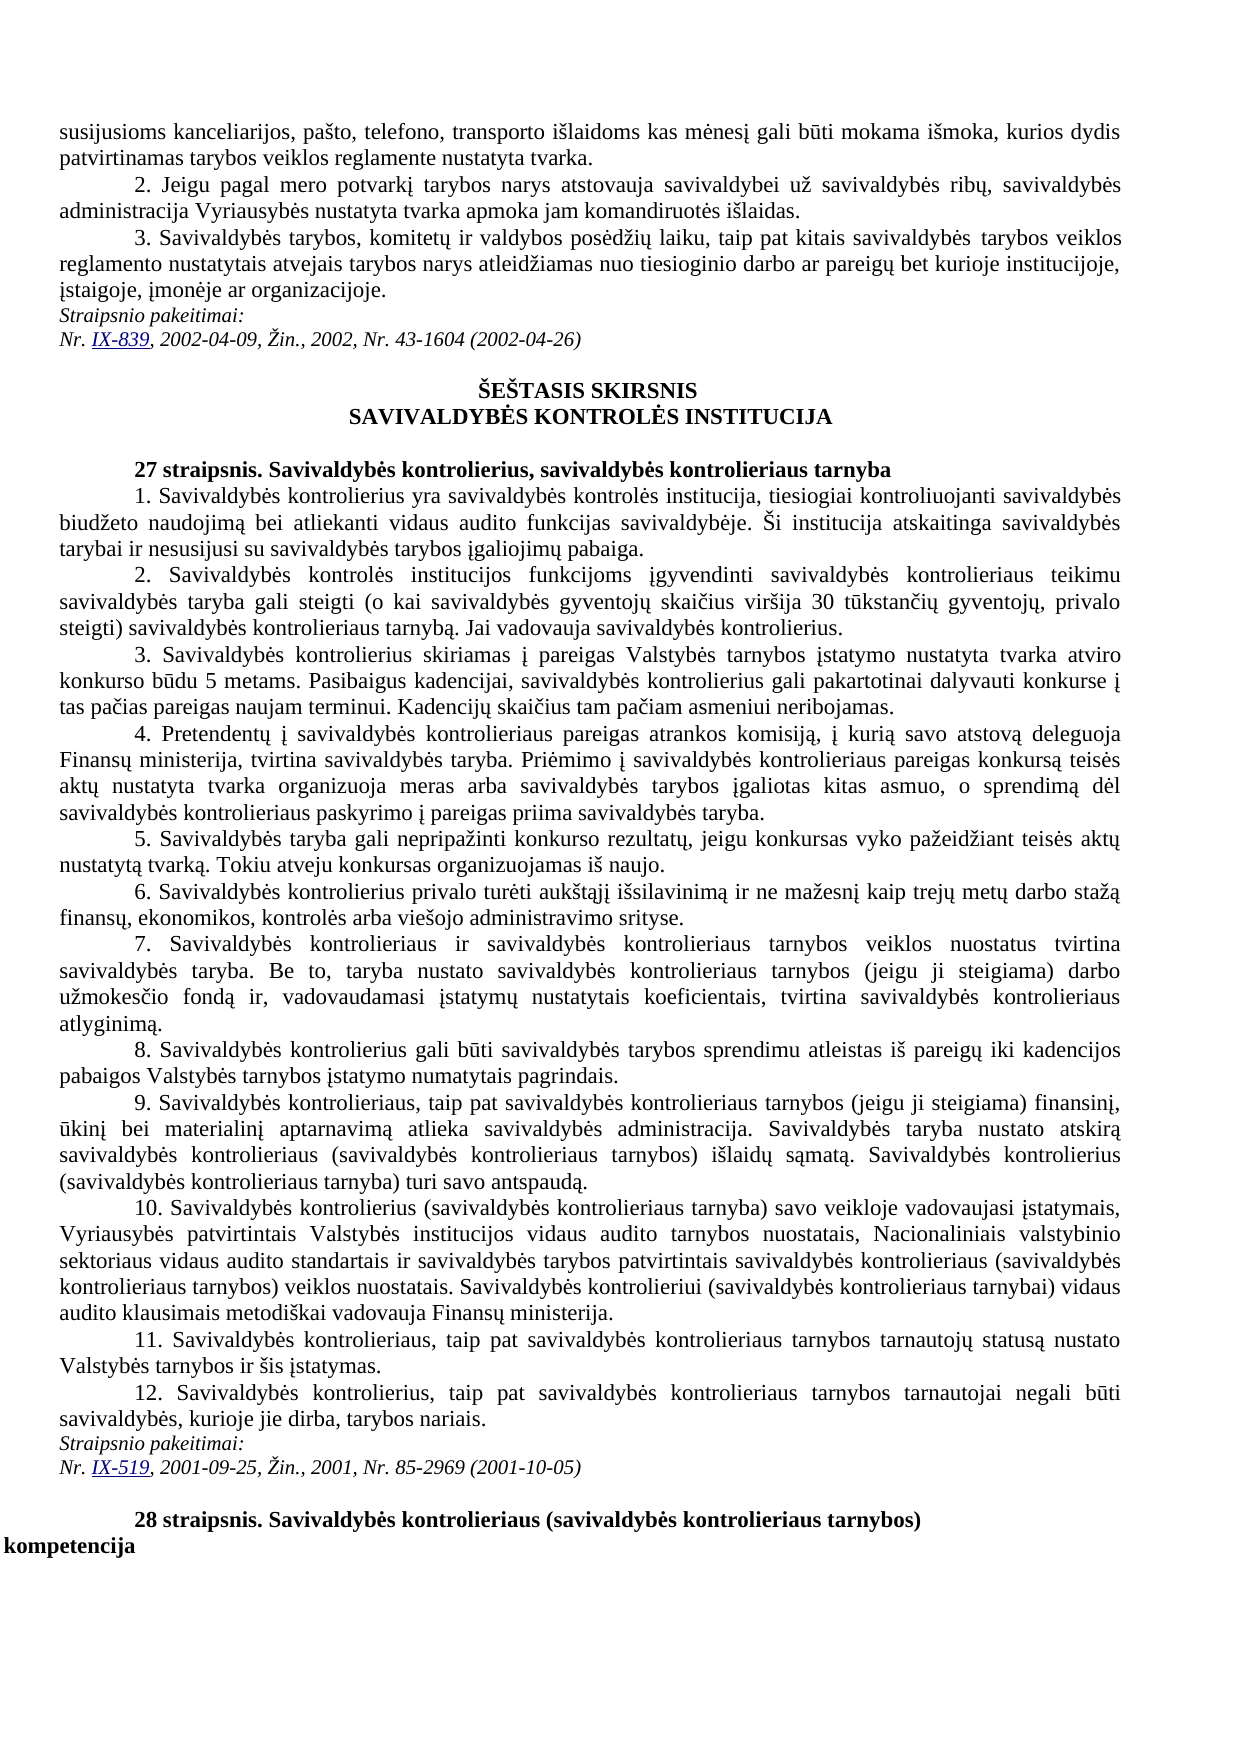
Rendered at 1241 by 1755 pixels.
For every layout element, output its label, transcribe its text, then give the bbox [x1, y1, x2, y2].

text kompetencija [3, 1532, 1122, 1558]
text ŠEŠTASIS SKIRSNIS [59, 377, 1122, 403]
text 3. Savivaldybės kontrolierius skiriamas į pareigas Valstybės tarnybos įstatymo nustatyta tvarka atviro konkurso būdu 5 metams. Pasibaigus kadencijai, savivaldybės kontrolierius gali pakartotinai dalyvauti konkurse į tas pačias pareigas naujam terminui. Kadencijų skaičius tam pačiam asmeniui neribojamas. [59, 641, 1122, 720]
text 5. Savivaldybės taryba gali nepripažinti konkurso rezultatų, jeigu konkursas vyko pažeidžiant teisės aktų nustatytą tvarką. Tokiu atveju konkursas organizuojamas iš naujo. [59, 825, 1122, 878]
text Straipsnio pakeitimai: [59, 1431, 1122, 1455]
text 12. Savivaldybės kontrolierius, taip pat savivaldybės kontrolieriaus tarnybos tarnautojai negali būti savivaldybės, kurioje jie dirba, tarybos nariais. [59, 1378, 1122, 1431]
text 28 straipsnis. Savivaldybės kontrolieriaus (savivaldybės kontrolieriaus tarnybos) [134, 1506, 1122, 1532]
text 9. Savivaldybės kontrolieriaus, taip pat savivaldybės kontrolieriaus tarnybos (jeigu ji steigiama) finansinį, ūkinį bei materialinį aptarnavimą atlieka savivaldybės administracija. Savivaldybės taryba nustato atskirą savivaldybės kontrolieriaus (savivaldybės kontrolieriaus tarnybos) išlaidų sąmatą. Savivaldybės kontrolierius (savivaldybės kontrolieriaus tarnyba) turi savo antspaudą. [59, 1089, 1122, 1194]
text 2. Savivaldybės kontrolės institucijos funkcijoms įgyvendinti savivaldybės kontrolieriaus teikimu savivaldybės taryba gali steigti (o kai savivaldybės gyventojų skaičius viršija 30 tūkstančių gyventojų, privalo steigti) savivaldybės kontrolieriaus tarnybą. Jai vadovauja savivaldybės kontrolierius. [59, 562, 1122, 641]
text Straipsnio pakeitimai: [59, 303, 1122, 327]
text 10. Savivaldybės kontrolierius (savivaldybės kontrolieriaus tarnyba) savo veikloje vadovaujasi įstatymais, Vyriausybės patvirtintais Valstybės institucijos vidaus audito tarnybos nuostatais, Nacionaliniais valstybinio sektoriaus vidaus audito standartais ir savivaldybės tarybos patvirtintais savivaldybės kontrolieriaus (savivaldybės kontrolieriaus tarnybos) veiklos nuostatais. Savivaldybės kontrolieriui (savivaldybės kontrolieriaus tarnybai) vidaus audito klausimais metodiškai vadovauja Finansų ministerija. [59, 1194, 1122, 1326]
text 1. Savivaldybės kontrolierius yra savivaldybės kontrolės institucija, tiesiogiai kontroliuojanti savivaldybės biudžeto naudojimą bei atliekanti vidaus audito funkcijas savivaldybėje. Ši institucija atskaitinga savivaldybės tarybai ir nesusijusi su savivaldybės tarybos įgaliojimų pabaiga. [59, 482, 1122, 562]
text 27 straipsnis. Savivaldybės kontrolierius, savivaldybės kontrolieriaus tarnyba [59, 456, 1122, 482]
text 2. Jeigu pagal mero potvarkį tarybos narys atstovauja savivaldybei už savivaldybės ribų, savivaldybės administracija Vyriausybės nustatyta tvarka apmoka jam komandiruotės išlaidas. [59, 171, 1122, 223]
text 8. Savivaldybės kontrolierius gali būti savivaldybės tarybos sprendimu atleistas iš pareigų iki kadencijos pabaigos Valstybės tarnybos įstatymo numatytais pagrindais. [59, 1036, 1122, 1089]
text 4. Pretendentų į savivaldybės kontrolieriaus pareigas atrankos komisiją, į kurią savo atstovą deleguoja Finansų ministerija, tvirtina savivaldybės taryba. Priėmimo į savivaldybės kontrolieriaus pareigas konkursą teisės aktų nustatyta tvarka organizuoja meras arba savivaldybės tarybos įgaliotas kitas asmuo, o sprendimą dėl savivaldybės kontrolieriaus paskyrimo į pareigas priima savivaldybės taryba. [59, 720, 1122, 825]
text Nr. IX-519, 2001-09-25, Žin., 2001, Nr. 85-2969 (2001-10-05) [59, 1455, 1122, 1479]
text 6. Savivaldybės kontrolierius privalo turėti aukštąjį išsilavinimą ir ne mažesnį kaip trejų metų darbo stažą finansų, ekonomikos, kontrolės arba viešojo administravimo srityse. [59, 878, 1122, 931]
text 3. Savivaldybės tarybos, komitetų ir valdybos posėdžių laiku, taip pat kitais savivaldybės tarybos veiklos reglamento nustatytais atvejais tarybos narys atleidžiamas nuo tiesioginio darbo ar pareigų bet kurioje institucijoje, įstaigoje, įmonėje ar organizacijoje. [59, 223, 1122, 303]
text Nr. IX-839, 2002-04-09, Žin., 2002, Nr. 43-1604 (2002-04-26) [59, 327, 1122, 351]
text SAVIVALDYBĖS KONTROLĖS INSTITUCIJA [59, 403, 1122, 430]
text susijusioms kanceliarijos, pašto, telefono, transporto išlaidoms kas mėnesį gali būti mokama išmoka, kurios dydis patvirtinamas tarybos veiklos reglamente nustatyta tvarka. [59, 118, 1122, 171]
text 11. Savivaldybės kontrolieriaus, taip pat savivaldybės kontrolieriaus tarnybos tarnautojų statusą nustato Valstybės tarnybos ir šis įstatymas. [59, 1326, 1122, 1378]
text 7. Savivaldybės kontrolieriaus ir savivaldybės kontrolieriaus tarnybos veiklos nuostatus tvirtina savivaldybės taryba. Be to, taryba nustato savivaldybės kontrolieriaus tarnybos (jeigu ji steigiama) darbo užmokesčio fondą ir, vadovaudamasi įstatymų nustatytais koeficientais, tvirtina savivaldybės kontrolieriaus atlyginimą. [59, 931, 1122, 1036]
